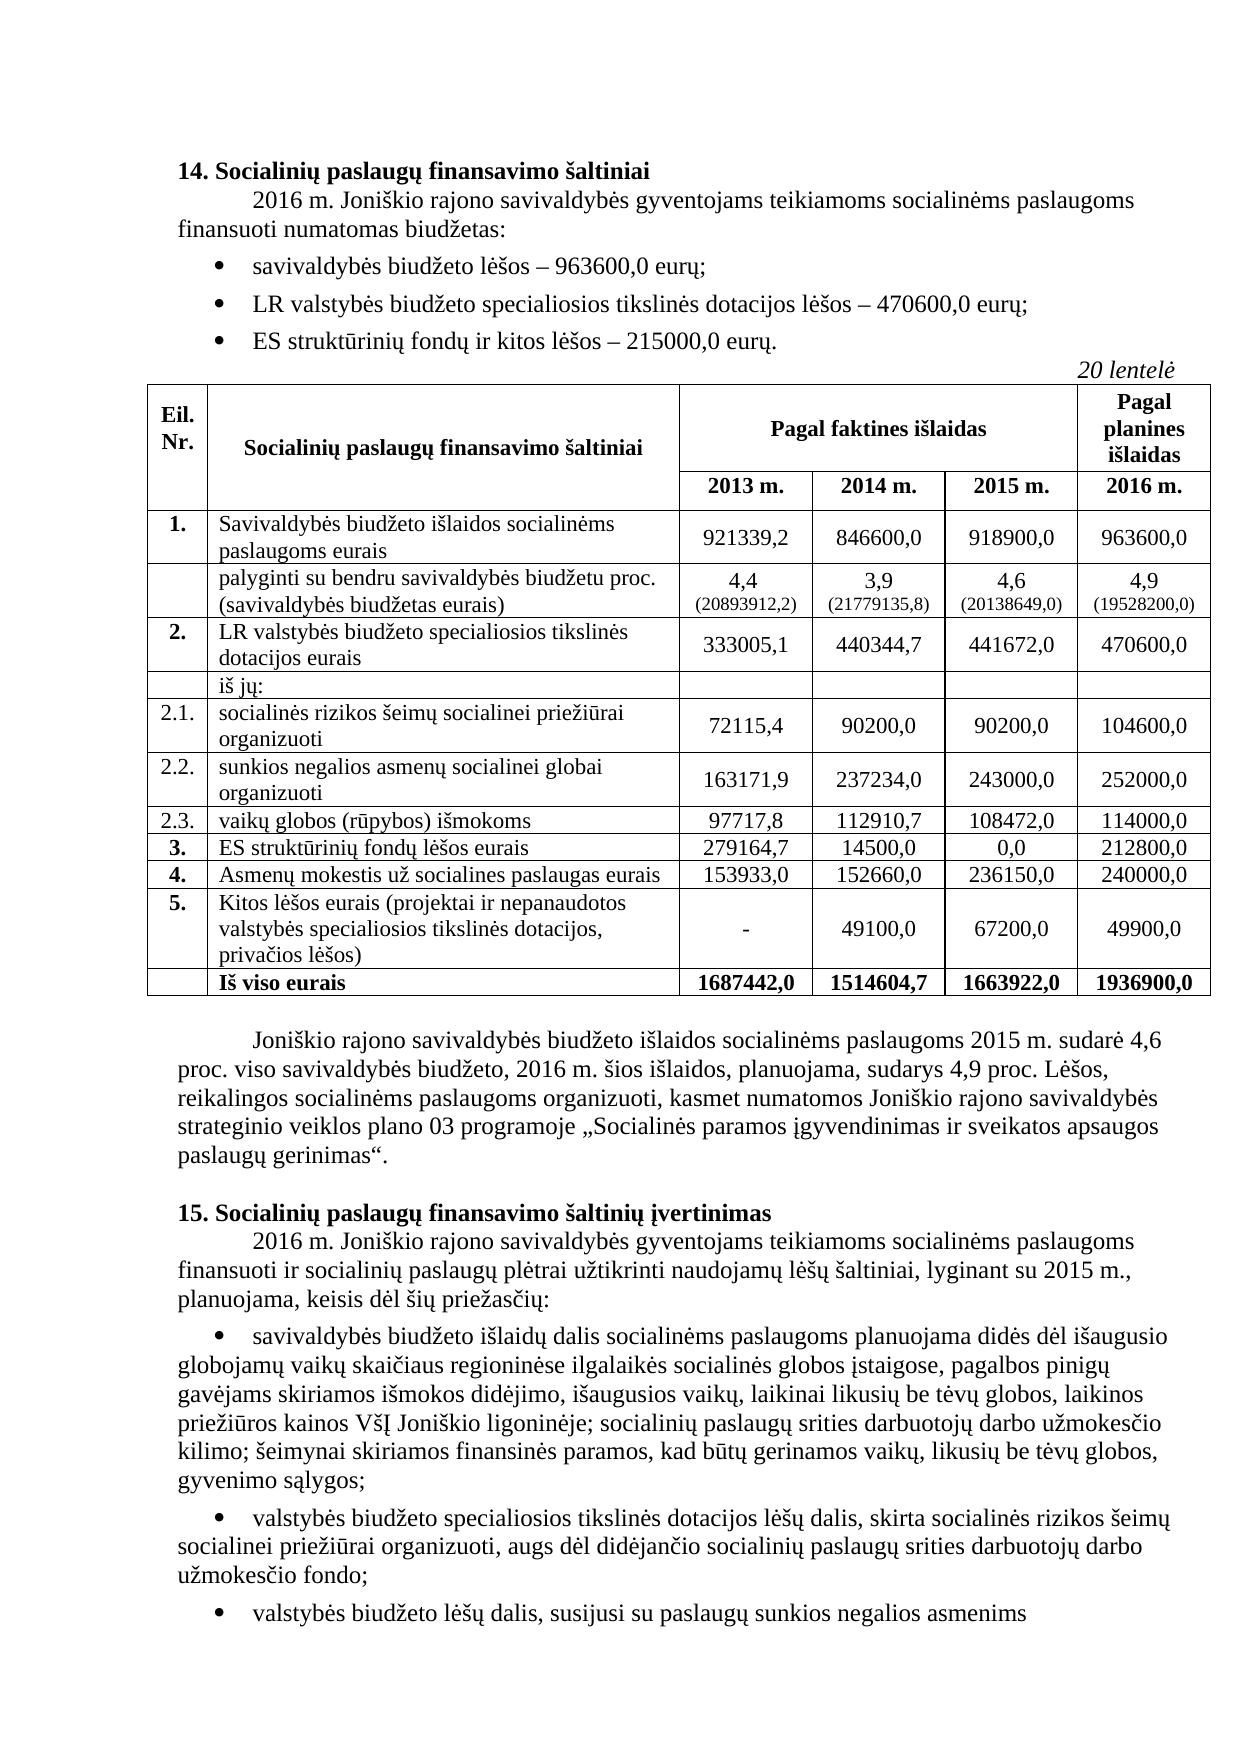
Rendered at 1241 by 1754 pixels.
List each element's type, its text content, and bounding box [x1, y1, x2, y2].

table_cell 2015 m. [946, 472, 1077, 509]
table_cell 2.3. [148, 807, 207, 833]
table_cell 90200,0 [813, 699, 944, 752]
table_cell - [680, 889, 812, 968]
table_cell 0,0 [946, 834, 1077, 860]
text  savivaldybės biudžeto išlaidų dalis socialinėms paslaugoms planuojama didės dėl išaugusio [215, 1313, 1181, 1350]
table_cell ES struktūrinių fondų lėšos eurais [208, 834, 679, 860]
text  savivaldybės biudžeto lėšos – 963600,0 eurų; [215, 242, 1181, 280]
table_cell 2013 m. [680, 472, 812, 509]
table_header Pagal planines išlaidas [1078, 385, 1210, 471]
table_cell LR valstybės biudžeto specialiosios tikslinės dotacijos eurais [208, 618, 679, 671]
table_cell [946, 672, 1077, 698]
table_cell 153933,0 [680, 861, 812, 888]
table_cell 49100,0 [813, 889, 944, 968]
text 20 lentelė [290, 355, 1181, 384]
table_cell 104600,0 [1078, 699, 1210, 752]
text 2016 m. Joniškio rajono savivaldybės gyventojams teikiamoms socialinėms paslaugoms finansuoti numatomas biudžetas: [177, 185, 1181, 242]
table_cell 152660,0 [813, 861, 944, 888]
table_cell 2014 m. [813, 472, 944, 509]
table_cell 240000,0 [1078, 861, 1210, 888]
table_header Pagal faktines išlaidas [680, 385, 1077, 471]
table_cell 2. [148, 618, 207, 671]
table_header Socialinių paslaugų finansavimo šaltiniai [208, 385, 679, 509]
table_header Eil. Nr. [148, 385, 207, 471]
table_cell 918900,0 [946, 511, 1077, 563]
table_cell 1936900,0 [1078, 969, 1210, 995]
text  valstybės biudžeto specialiosios tikslinės dotacijos lėšų dalis, skirta socialinės rizikos šeimų [215, 1494, 1181, 1531]
table_cell 163171,9 [680, 753, 812, 806]
table_cell 440344,7 [813, 618, 944, 671]
text globojamų vaikų skaičiaus regioninėse ilgalaikės socialinės globos įstaigose, pagalbos pinigų gavėjams skiriamos išmokos didėjimo, išaugusios vaikų, laikinai likusių be tėvų globos, laikinos priežiūros kainos VšĮ Joniškio ligoninėje; socialinių paslaugų srities darbuotojų darbo užmokesčio kilimo; šeimynai skiriamos finansinės paramos, kad būtų gerinamos vaikų, likusių be tėvų globos, gyvenimo sąlygos; [177, 1350, 1181, 1494]
text Joniškio rajono savivaldybės biudžeto išlaidos socialinėms paslaugoms 2015 m. sudarė 4,6 proc. viso savivaldybės biudžeto, 2016 m. šios išlaidos, planuojama, sudarys 4,9 proc. Lėšos, reikalingos socialinėms paslaugoms organizuoti, kasmet numatomos Joniškio rajono savivaldybės strateginio veiklos plano 03 programoje „Socialinės paramos įgyvendinimas ir sveikatos apsaugos paslaugų gerinimas“. [177, 1025, 1181, 1169]
text 2016 m. Joniškio rajono savivaldybės gyventojams teikiamoms socialinėms paslaugoms finansuoti ir socialinių paslaugų plėtrai užtikrinti naudojamų lėšų šaltiniai, lyginant su 2015 m., planuojama, keisis dėl šių priežasčių: [177, 1226, 1181, 1313]
table_cell vaikų globos (rūpybos) išmokoms [208, 807, 679, 833]
table_cell 4. [148, 861, 207, 888]
table_cell socialinės rizikos šeimų socialinei priežiūrai organizuoti [208, 699, 679, 752]
table_cell 441672,0 [946, 618, 1077, 671]
table_cell 1663922,0 [946, 969, 1077, 995]
text socialinei priežiūrai organizuoti, augs dėl didėjančio socialinių paslaugų srities darbuotojų darbo užmokesčio fondo; [177, 1531, 1181, 1589]
table_cell Asmenų mokestis už socialines paslaugas eurais [208, 861, 679, 888]
table_cell 2016 m. [1078, 472, 1210, 509]
table_cell Savivaldybės biudžeto išlaidos socialinėms paslaugoms eurais [208, 511, 679, 563]
table_cell [1078, 672, 1210, 698]
table_cell 2.2. [148, 753, 207, 806]
table_cell [148, 564, 207, 617]
table_cell 4,9 (19528200,0) [1078, 564, 1210, 617]
text 14. Socialinių paslaugų finansavimo šaltiniai [177, 156, 1181, 185]
table_cell 846600,0 [813, 511, 944, 563]
table_cell 1687442,0 [680, 969, 812, 995]
table_cell 4,4 (20893912,2) [680, 564, 812, 617]
table_cell 112910,7 [813, 807, 944, 833]
table_cell 963600,0 [1078, 511, 1210, 563]
table_cell 14500,0 [813, 834, 944, 860]
table_cell Kitos lėšos eurais (projektai ir nepanaudotos valstybės specialiosios tikslinės dotacijos, privačios lėšos) [208, 889, 679, 968]
table_cell sunkios negalios asmenų socialinei globai organizuoti [208, 753, 679, 806]
table_cell 3. [148, 834, 207, 860]
table_cell [148, 672, 207, 698]
table_cell [680, 672, 812, 698]
table_cell 4,6 (20138649,0) [946, 564, 1077, 617]
table_cell 470600,0 [1078, 618, 1210, 671]
table_cell 1514604,7 [813, 969, 944, 995]
table_cell 236150,0 [946, 861, 1077, 888]
table_cell Iš viso eurais [208, 969, 679, 995]
table_cell 243000,0 [946, 753, 1077, 806]
table_cell 114000,0 [1078, 807, 1210, 833]
table_cell 279164,7 [680, 834, 812, 860]
table_cell 5. [148, 889, 207, 968]
table_cell 108472,0 [946, 807, 1077, 833]
table_cell 212800,0 [1078, 834, 1210, 860]
table_cell 237234,0 [813, 753, 944, 806]
table_cell [148, 471, 207, 509]
table_cell [813, 672, 944, 698]
text  ES struktūrinių fondų ir kitos lėšos – 215000,0 eurų. [215, 317, 1181, 355]
text  valstybės biudžeto lėšų dalis, susijusi su paslaugų sunkios negalios asmenims [215, 1589, 1181, 1626]
table_cell palyginti su bendru savivaldybės biudžetu proc. (savivaldybės biudžetas eurais) [208, 564, 679, 617]
table_cell 90200,0 [946, 699, 1077, 752]
table_cell 2.1. [148, 699, 207, 752]
text 15. Socialinių paslaugų finansavimo šaltinių įvertinimas [177, 1198, 1181, 1226]
table_cell 49900,0 [1078, 889, 1210, 968]
text  LR valstybės biudžeto specialiosios tikslinės dotacijos lėšos – 470600,0 eurų; [215, 280, 1181, 317]
table_cell 3,9 (21779135,8) [813, 564, 944, 617]
table_cell 72115,4 [680, 699, 812, 752]
table_cell iš jų: [208, 672, 679, 698]
table_cell 921339,2 [680, 511, 812, 563]
table_cell 67200,0 [946, 889, 1077, 968]
table_cell 97717,8 [680, 807, 812, 833]
table_cell 1. [148, 511, 207, 563]
table_cell [148, 969, 207, 995]
table_cell 333005,1 [680, 618, 812, 671]
table_cell 252000,0 [1078, 753, 1210, 806]
